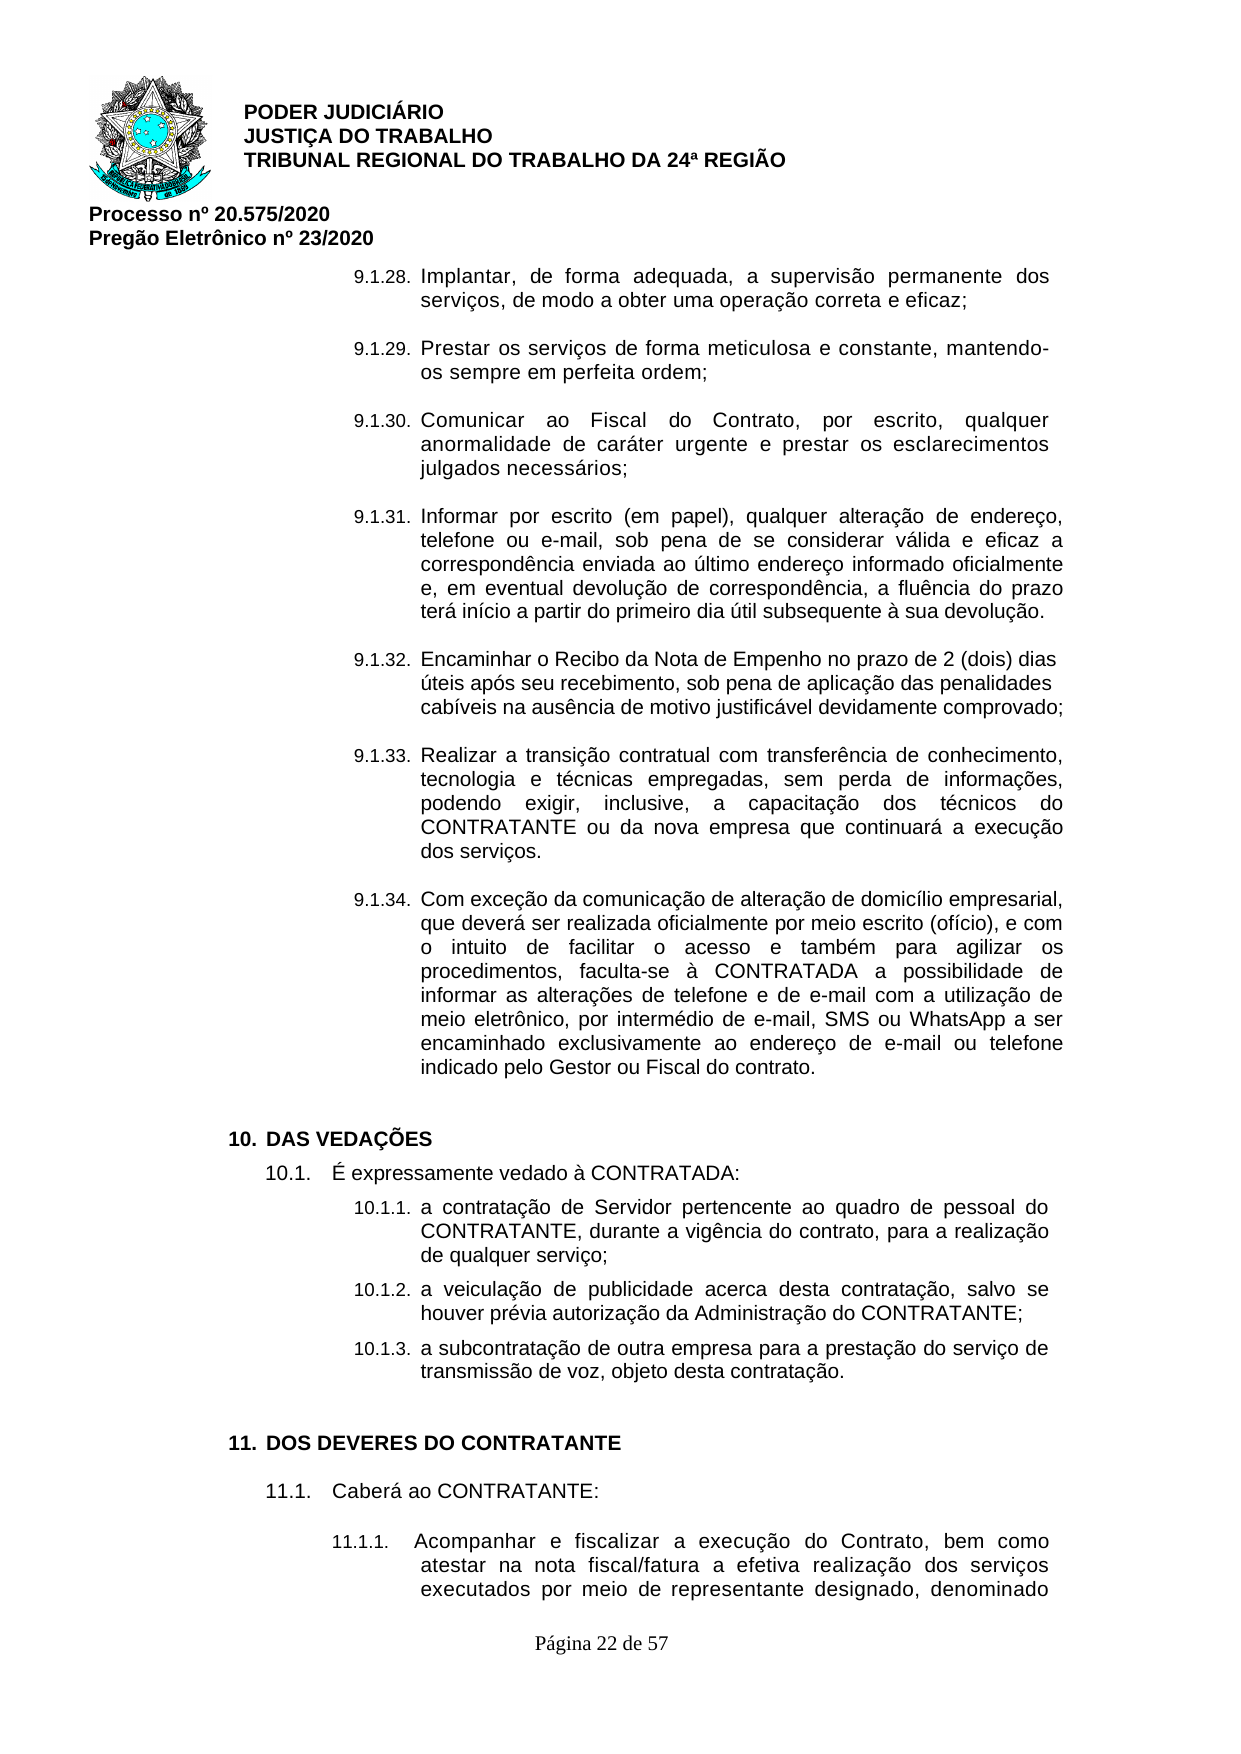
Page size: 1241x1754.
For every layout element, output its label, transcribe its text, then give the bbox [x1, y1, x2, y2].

subtitle DOS DEVERES DO CONTRATANTE [228, 1431, 1049, 1455]
list a subcontratação de outra empresa para a prestação do serviço de transmissão de voz, objeto desta contratação. [354, 1335, 1049, 1383]
list Encaminhar o Recibo da Nota de Empenho no prazo de 2 (dois) dias úteis após seu recebimento, sob pena de aplicação das penalidades cabíveis na ausência de motivo justificável devidamente comprovado; [354, 647, 1079, 719]
subtitle DAS VEDAÇÕES [228, 1126, 1049, 1150]
list Implantar, de forma adequada, a supervisão permanente dos serviços, de modo a obter uma operação correta e eficaz; [354, 264, 1049, 312]
picture [88, 75, 213, 202]
list Acompanhar e fiscalizar a execução do Contrato, bem como atestar na nota fiscal/fatura a efetiva realização dos serviços executados por meio de representante designado, denominado [332, 1528, 1049, 1600]
list a veiculação de publicidade acerca desta contratação, salvo se houver prévia autorização da Administração do CONTRATANTE; [354, 1277, 1049, 1325]
list a contratação de Servidor pertencente ao quadro de pessoal do CONTRATANTE, durante a vigência do contrato, para a realização de qualquer serviço; [354, 1195, 1049, 1267]
list Caberá ao CONTRATANTE: [265, 1479, 1049, 1503]
list Realizar a transição contratual com transferência de conhecimento, tecnologia e técnicas empregadas, sem perda de informações, podendo exigir, inclusive, a capacitação dos técnicos do CONTRATANTE ou da nova empresa que continuará a execução dos serviços. [354, 743, 1064, 863]
list Informar por escrito (em papel), qualquer alteração de endereço, telefone ou e-mail, sob pena de se considerar válida e eficaz a correspondência enviada ao último endereço informado oficialmente e, em eventual devolução de correspondência, a fluência do prazo terá início a partir do primeiro dia útil subsequente à sua devolução. [354, 503, 1064, 623]
list É expressamente vedado à CONTRATADA: [265, 1161, 1049, 1185]
list Comunicar ao Fiscal do Contrato, por escrito, qualquer anormalidade de caráter urgente e prestar os esclarecimentos julgados necessários; [354, 408, 1049, 479]
list Prestar os serviços de forma meticulosa e constante, mantendo-os sempre em perfeita ordem; [354, 336, 1049, 384]
list Com exceção da comunicação de alteração de domicílio empresarial, que deverá ser realizada oficialmente por meio escrito (ofício), e com o intuito de facilitar o acesso e também para agilizar os procedimentos, faculta-se à CONTRATADA a possibilidade de informar as alterações de telefone e de e-mail com a utilização de meio eletrônico, por intermédio de e-mail, SMS ou WhatsApp a ser encaminhado exclusivamente ao endereço de e-mail ou telefone indicado pelo Gestor ou Fiscal do contrato. [354, 887, 1064, 1078]
